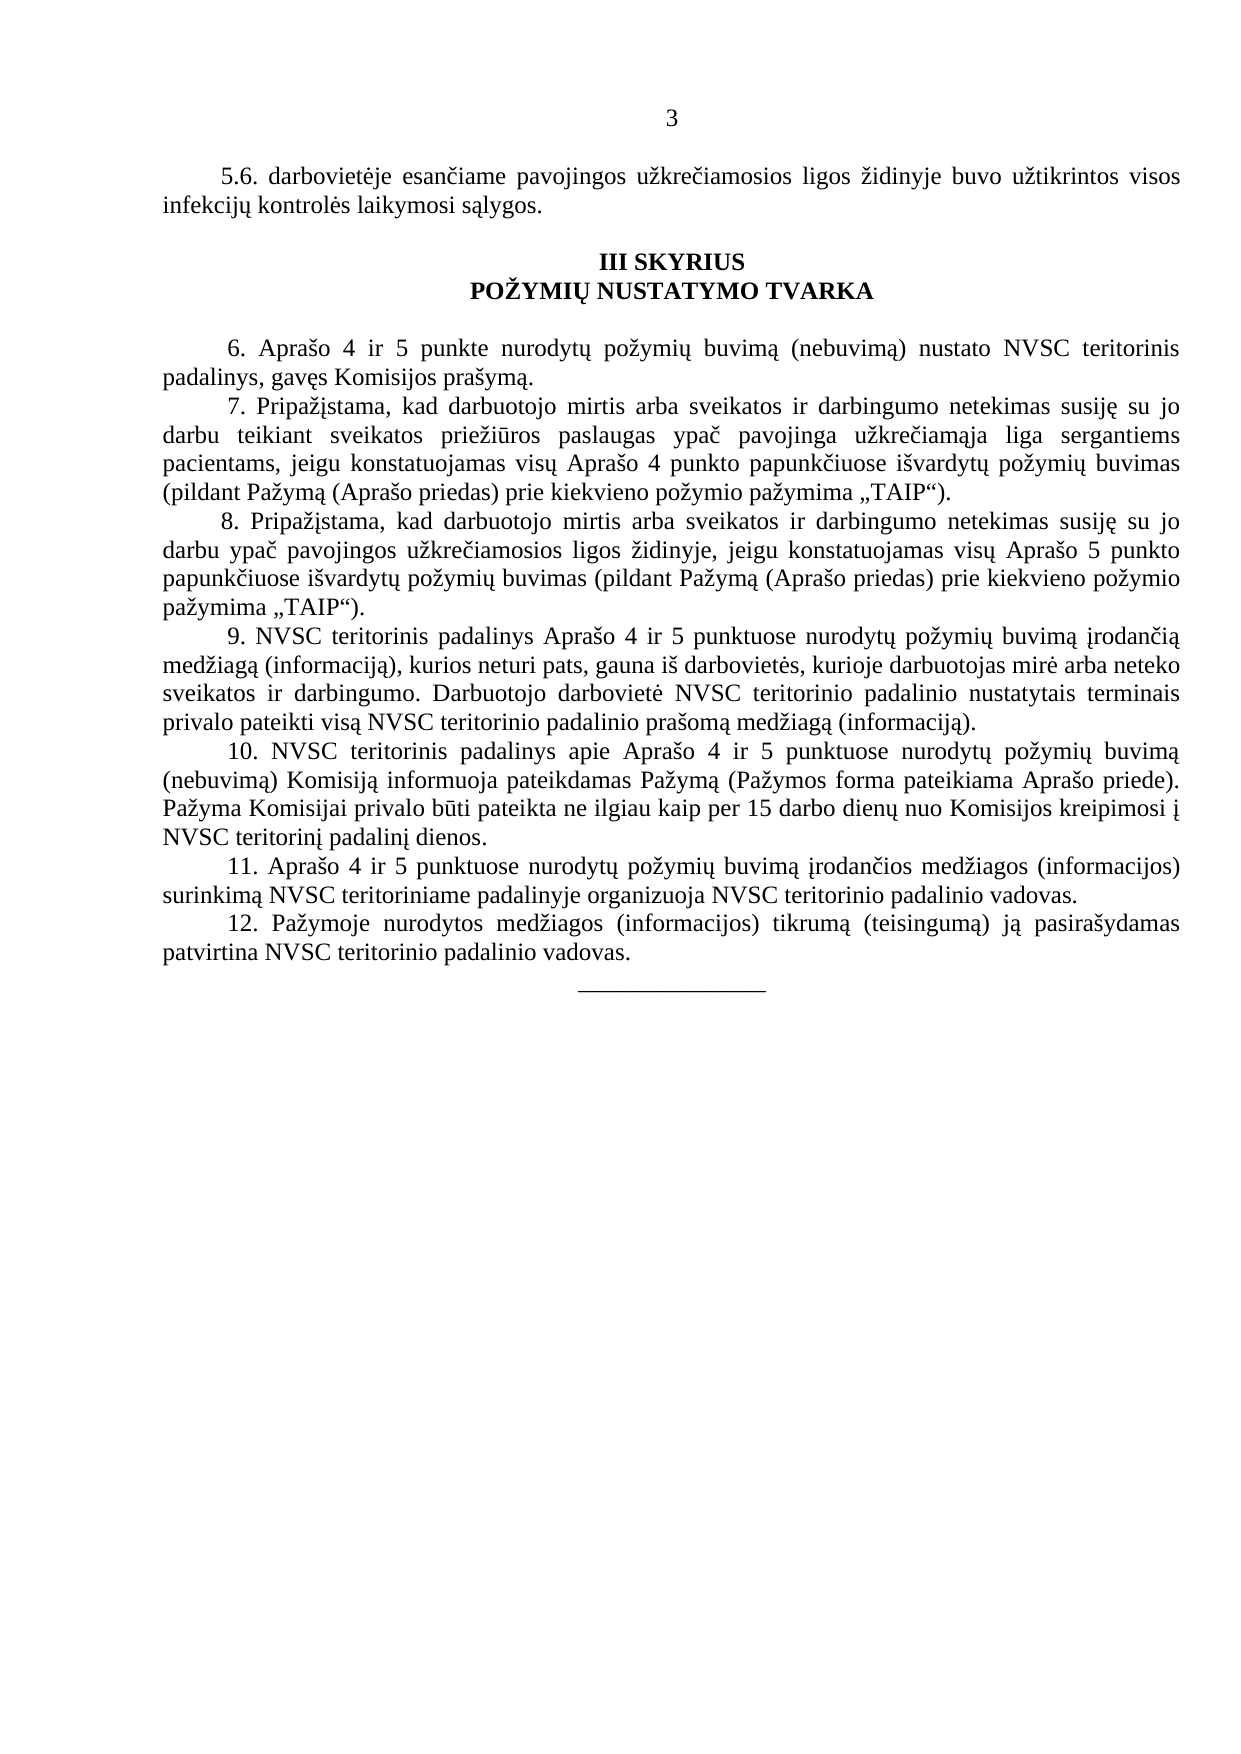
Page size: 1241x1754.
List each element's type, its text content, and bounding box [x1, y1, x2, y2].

text 11. Aprašo 4 ir 5 punktuose nurodytų požymių buvimą įrodančios medžiagos (informacijos) surinkimą NVSC teritoriniame padalinyje organizuoja NVSC teritorinio padalinio vadovas. [162, 851, 1181, 908]
text 7. Pripažįstama, kad darbuotojo mirtis arba sveikatos ir darbingumo netekimas susiję su jo darbu teikiant sveikatos priežiūros paslaugas ypač pavojinga užkrečiamąja liga sergantiems pacientams, jeigu konstatuojamas visų Aprašo 4 punkto papunkčiuose išvardytų požymių buvimas (pildant Pažymą (Aprašo priedas) prie kiekvieno požymio pažymima „TAIP“). [162, 391, 1181, 506]
text 12. Pažymoje nurodytos medžiagos (informacijos) tikrumą (teisingumą) ją pasirašydamas patvirtina NVSC teritorinio padalinio vadovas. [162, 908, 1181, 966]
text 10. NVSC teritorinis padalinys apie Aprašo 4 ir 5 punktuose nurodytų požymių buvimą (nebuvimą) Komisiją informuoja pateikdamas Pažymą (Pažymos forma pateikiama Aprašo priede). Pažyma Komisijai privalo būti pateikta ne ilgiau kaip per 15 darbo dienų nuo Komisijos kreipimosi į NVSC teritorinį padalinį dienos. [162, 736, 1181, 851]
text 6. Aprašo 4 ir 5 punkte nurodytų požymių buvimą (nebuvimą) nustato NVSC teritorinis padalinys, gavęs Komisijos prašymą. [162, 333, 1181, 391]
text POŽYMIŲ NUSTATYMO TVARKA [162, 276, 1181, 305]
text _______________ [162, 966, 1181, 995]
text 9. NVSC teritorinis padalinys Aprašo 4 ir 5 punktuose nurodytų požymių buvimą įrodančią medžiagą (informaciją), kurios neturi pats, gauna iš darbovietės, kurioje darbuotojas mirė arba neteko sveikatos ir darbingumo. Darbuotojo darbovietė NVSC teritorinio padalinio nustatytais terminais privalo pateikti visą NVSC teritorinio padalinio prašomą medžiagą (informaciją). [162, 621, 1181, 736]
text 8. Pripažįstama, kad darbuotojo mirtis arba sveikatos ir darbingumo netekimas susiję su jo darbu ypač pavojingos užkrečiamosios ligos židinyje, jeigu konstatuojamas visų Aprašo 5 punkto papunkčiuose išvardytų požymių buvimas (pildant Pažymą (Aprašo priedas) prie kiekvieno požymio pažymima „TAIP“). [162, 506, 1181, 621]
text III SKYRIUS [162, 247, 1181, 276]
text 5.6. darbovietėje esančiame pavojingos užkrečiamosios ligos židinyje buvo užtikrintos visos infekcijų kontrolės laikymosi sąlygos. [162, 161, 1181, 218]
